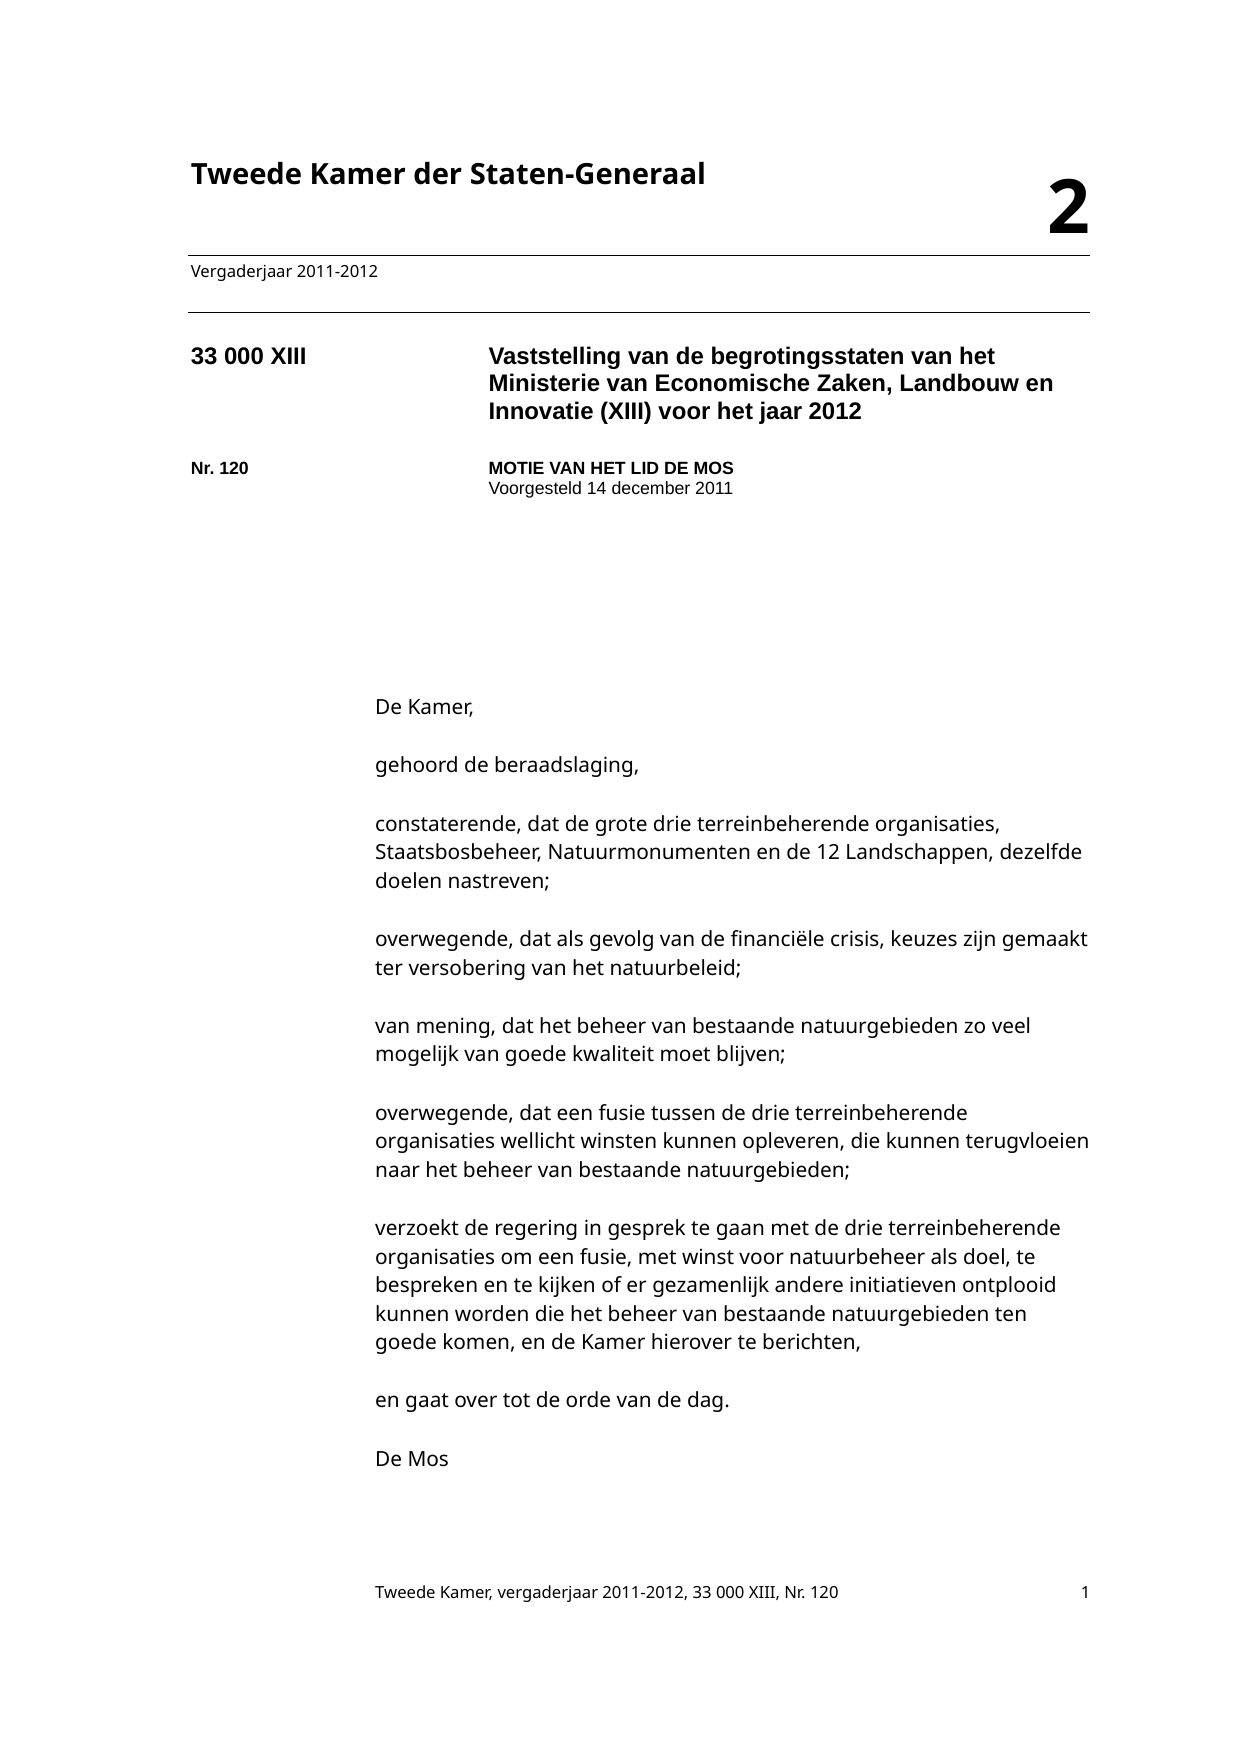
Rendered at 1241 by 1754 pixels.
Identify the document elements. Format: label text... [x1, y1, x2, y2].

table_cell 33 000 XIII [188, 339, 485, 454]
text gehoord de beraadslaging, [375, 751, 1090, 779]
table_cell [485, 256, 1090, 312]
text constaterende, dat de grote drie terreinbeherende organisaties, Staatsbosbeheer, Natuurmonumenten en de 12 Landschappen, dezelfde doelen nastreven; [375, 809, 1090, 894]
table_header 2 [910, 150, 1090, 255]
text en gaat over tot de orde van de dag. [375, 1386, 1090, 1414]
text overwegende, dat een fusie tussen de drie terreinbeherende organisaties wellicht winsten kunnen opleveren, die kunnen terugvloeien naar het beheer van bestaande natuurgebieden; [375, 1098, 1090, 1183]
table_cell MOTIE VAN HET LID DE MOS Voorgesteld 14 december 2011 [485, 455, 1090, 573]
text van mening, dat het beheer van bestaande natuurgebieden zo veel mogelijk van goede kwaliteit moet blijven; [375, 1011, 1090, 1068]
table_cell Nr. 120 [188, 455, 485, 573]
text overwegende, dat als gevolg van de financiële crisis, keuzes zijn gemaakt ter versobering van het natuurbeleid; [375, 924, 1090, 981]
table_cell Vergaderjaar 2011-2012 [188, 256, 485, 312]
table_cell [188, 313, 485, 339]
table_cell Vaststelling van de begrotingsstaten van het Ministerie van Economische Zaken, Landbouw en Innovatie (XIII) voor het jaar 2012 [485, 339, 1090, 454]
table_cell [485, 313, 1090, 339]
table_header Tweede Kamer der Staten-Generaal [188, 150, 909, 255]
text verzoekt de regering in gesprek te gaan met de drie terreinbeherende organisaties om een fusie, met winst voor natuurbeheer als doel, te bespreken en te kijken of er gezamenlijk andere initiatieven ontplooid kunnen worden die het beheer van bestaande natuurgebieden ten goede komen, en de Kamer hierover te berichten, [375, 1213, 1090, 1356]
text De Mos [375, 1444, 1090, 1472]
text De Kamer, [375, 692, 1090, 721]
